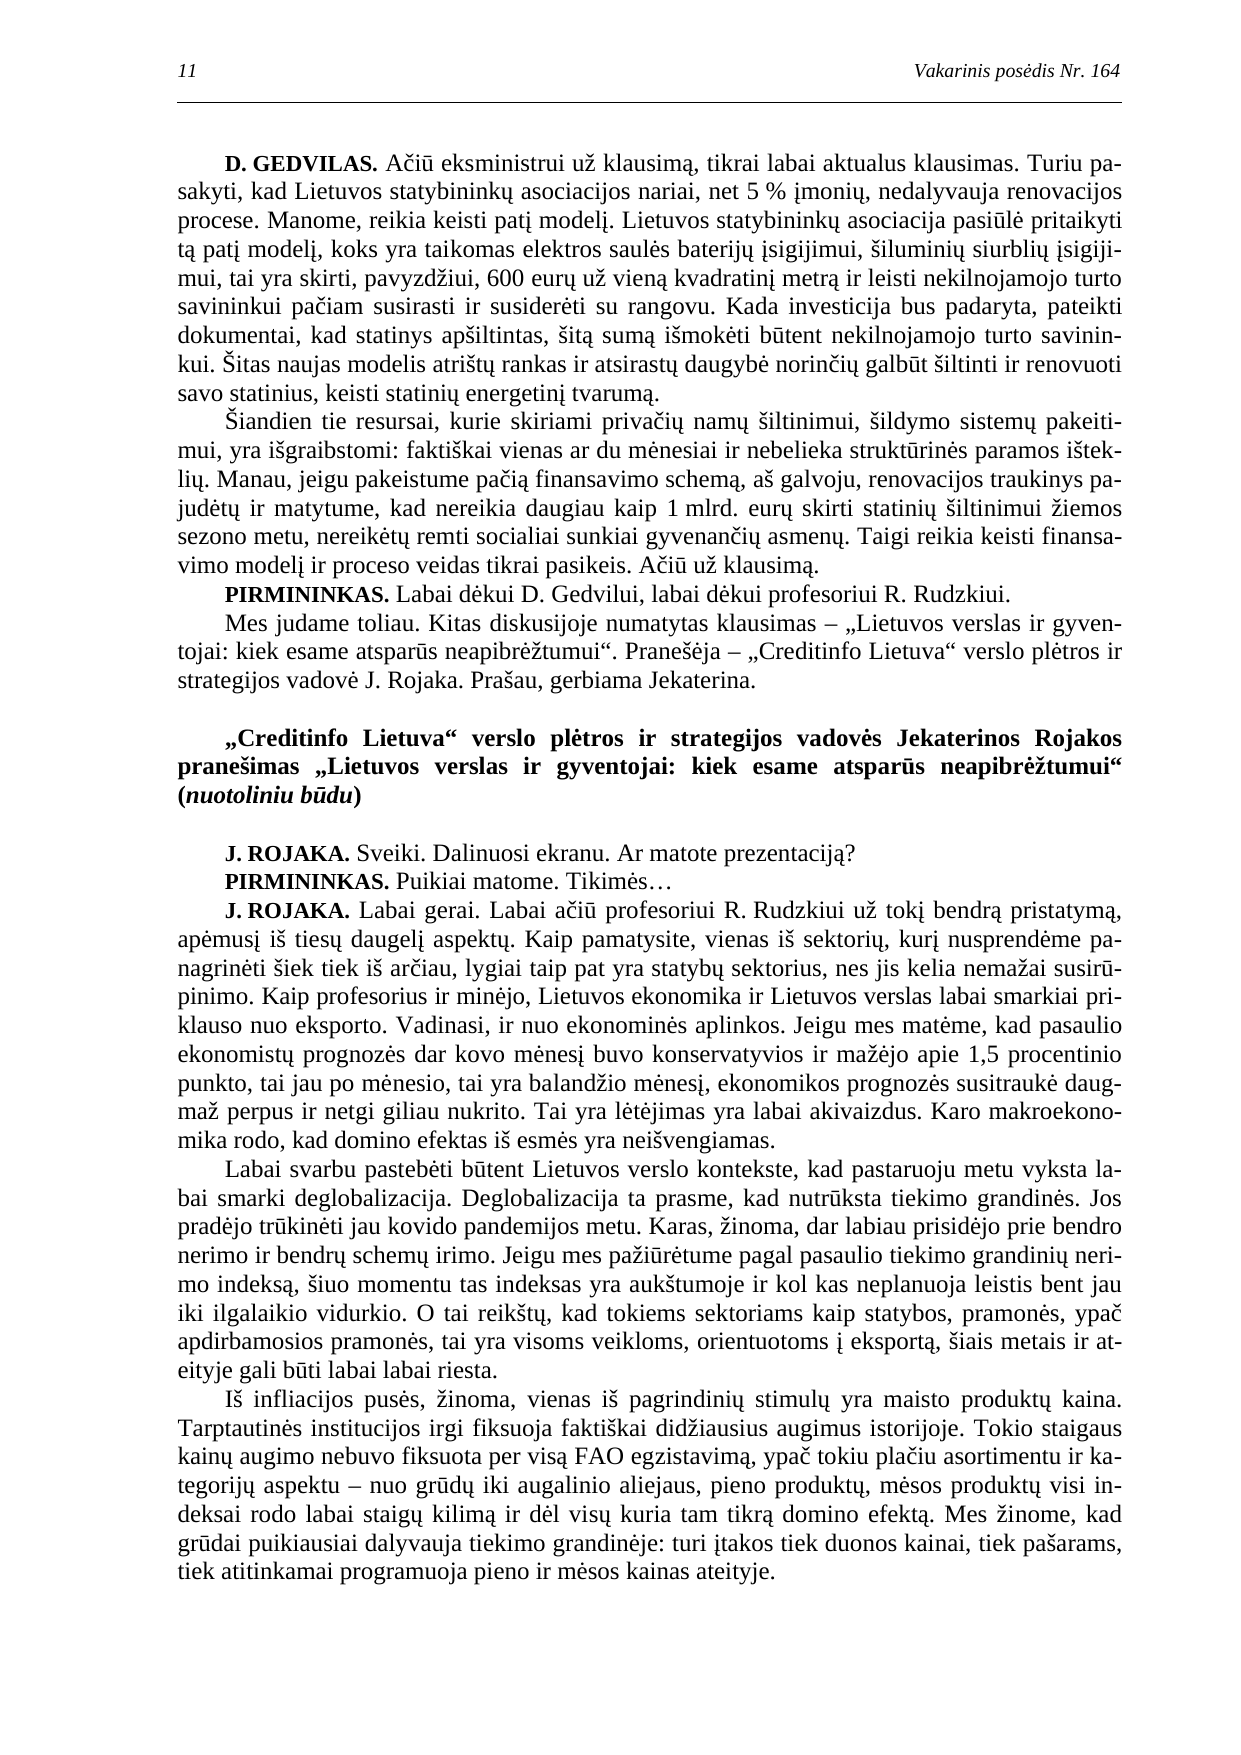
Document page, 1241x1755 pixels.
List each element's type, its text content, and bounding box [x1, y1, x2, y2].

text J. ROJAKA. La­bai ge­rai. La­bai ačiū pro­fe­so­riui R. Rudz­kiui už to­kį ben­drą pri­sta­ty­mą, apė­mu­sį iš tie­sų dau­ge­lį as­pek­tų. Kaip pa­ma­ty­si­te, vie­nas iš sek­to­rių, ku­rį nu­spren­dė­me pa­nag­ri­nė­ti šiek tiek iš ar­čiau, ly­giai taip pat yra sta­ty­bų sek­to­rius, nes jis ke­lia ne­ma­žai su­si­rū­pi­ni­mo. Kaip pro­fe­so­rius ir mi­nė­jo, Lie­tu­vos eko­no­mi­ka ir Lie­tu­vos ver­slas la­bai smar­kiai pri­klau­so nuo eks­por­to. Va­di­na­si, ir nuo eko­no­mi­nės ap­lin­kos. Jei­gu mes ma­tė­me, kad pa­sau­lio eko­no­mis­tų prog­no­zės dar ko­vo mė­ne­sį bu­vo kon­ser­va­ty­vios ir ma­žė­jo apie 1,5 pro­cen­ti­nio punk­to, tai jau po mė­ne­sio, tai yra ba­lan­džio mė­ne­sį, eko­no­mi­kos prog­no­zės su­si­trau­kė daug­maž per­pus ir net­gi gi­liau nu­kri­to. Tai yra lė­tė­ji­mas yra la­bai aki­vaiz­dus. Ka­ro mak­ro­e­ko­no­mi­ka ro­do, kad do­mi­no efek­tas iš es­mės yra ne­iš­ven­gia­mas. [177, 895, 1122, 1154]
text Mes ju­da­me to­liau. Ki­tas dis­ku­si­jo­je nu­ma­ty­tas klau­si­mas – „Lie­tu­vos ver­slas ir gy­ven­tojai: kiek esa­me at­spa­rūs ne­apib­rėž­tu­mui“. Pra­ne­šė­ja – „Cre­di­tin­fo Lie­tu­va“ ver­slo plėt­ros ir stra­te­gi­jos va­do­vė J. Ro­ja­ka. Pra­šau, ger­bia­ma Je­ka­te­ri­na. [177, 608, 1122, 694]
text PIRMININKAS. La­bai dė­kui D. Ged­vi­lui, la­bai dė­kui pro­fe­so­riui R. Rudz­kiui. [177, 579, 1122, 608]
text La­bai svar­bu pa­ste­bė­ti bū­tent Lie­tu­vos ver­slo kon­teks­te, kad pas­ta­ruo­ju me­tu vyks­ta la­bai smar­ki deg­lo­ba­li­za­ci­ja. Deg­lo­ba­li­za­ci­ja ta pras­me, kad nu­trūks­ta tie­ki­mo gran­di­nės. Jos pra­dė­jo trū­ki­nė­ti jau ko­vi­do pan­de­mi­jos me­tu. Ka­ras, ži­no­ma, dar la­biau pri­si­dė­jo prie ben­dro ne­ri­mo ir ben­drų sche­mų iri­mo. Jei­gu mes pa­žiū­rė­tu­me pa­gal pa­sau­lio tie­ki­mo gran­di­nių ne­ri­mo in­dek­są, šiuo mo­men­tu tas in­dek­sas yra aukš­tu­mo­je ir kol kas ne­pla­nuo­ja leis­tis bent jau iki il­ga­lai­kio vi­dur­kio. O tai reikš­tų, kad to­kiems sek­to­riams kaip sta­ty­bos, pra­mo­nės, ypač ap­dir­ba­mo­sios pra­mo­nės, tai yra vi­soms veik­loms, orien­tuo­toms į eks­por­tą, šiais me­tais ir at­ei­ty­je ga­li bū­ti la­bai la­bai ries­ta. [177, 1154, 1122, 1384]
text D. GEDVILAS. Ačiū eks­mi­nist­rui už klau­si­mą, tik­rai la­bai ak­tu­a­lus klau­si­mas. Tu­riu pa­sa­ky­ti, kad Lie­tu­vos sta­ty­bi­nin­kų aso­cia­ci­jos na­riai, net 5 % įmo­nių, ne­da­ly­vau­ja re­no­va­ci­jos pro­ce­se. Ma­no­me, rei­kia keis­ti pa­tį mo­de­lį. Lie­tu­vos sta­ty­bi­nin­kų aso­cia­ci­ja pa­siū­lė pri­tai­ky­ti tą pa­tį mo­de­lį, koks yra tai­ko­mas elek­tros sau­lės ba­te­ri­jų įsi­gi­ji­mui, ši­lu­mi­nių siur­blių įsi­gi­ji­mui, tai yra skir­ti, pa­vyz­džiui, 600 eu­rų už vie­ną kvad­ra­ti­nį met­rą ir leis­ti ne­kil­no­ja­mo­jo tur­to sa­vi­nin­kui pa­čiam su­si­ras­ti ir su­si­de­rė­ti su ran­go­vu. Ka­da in­ves­ti­ci­ja bus pa­da­ry­ta, pa­teik­ti do­ku­men­tai, kad sta­ti­nys ap­šil­tin­tas, ši­tą su­mą iš­mo­kė­ti bū­tent ne­kil­no­ja­mo­jo tur­to sa­vi­nin­kui. Ši­tas nau­jas mo­de­lis at­riš­tų ran­kas ir at­si­ras­tų dau­gy­bė no­rin­čių gal­būt šil­tin­ti ir re­no­vuo­ti sa­vo sta­ti­nius, keis­ti sta­ti­nių ener­ge­ti­nį tva­ru­mą. [177, 148, 1122, 406]
text „Cre­di­tin­fo Lie­tu­va“ ver­slo plėt­ros ir stra­te­gi­jos va­do­vės Je­ka­te­ri­nos Ro­ja­kos prane­ši­mas „Lie­tu­vos ver­slas ir gy­ven­to­jai: kiek esa­me at­spa­rūs ne­apib­rėž­tu­mui“ (nuotoliniu būdu) [177, 723, 1122, 809]
text PIRMININKAS. Pui­kiai ma­to­me. Ti­ki­mės… [177, 866, 1122, 895]
text Iš in­flia­ci­jos pu­sės, ži­no­ma, vie­nas iš pa­grin­di­nių sti­mu­lų yra mais­to pro­duk­tų kai­na. Tarptautinės ins­ti­tu­ci­jos ir­gi fik­suo­ja fak­tiš­kai di­džiau­sius au­gi­mus is­to­ri­jo­je. To­kio stai­gaus kai­nų au­gi­mo ne­bu­vo fik­suo­ta per vi­są FAO eg­zis­ta­vi­mą, ypač to­kiu pla­čiu asor­ti­men­tu ir ka­te­go­ri­jų as­pek­tu – nuo grū­dų iki au­ga­li­nio alie­jaus, pie­no pro­duk­tų, mė­sos pro­duk­tų vi­si in­dek­sai ro­do la­bai stai­gų ki­li­mą ir dėl vi­sų ku­ria tam tik­rą do­mi­no efek­tą. Mes ži­no­me, kad grū­dai pui­kiau­siai da­ly­vau­ja tie­ki­mo gran­di­nė­je: tu­ri įta­kos tiek duo­nos kai­nai, tiek pa­ša­rams, tiek ati­tin­ka­mai pro­gra­muo­ja pie­no ir mė­sos kai­nas at­ei­ty­je. [177, 1384, 1122, 1585]
text J. ROJAKA. Svei­ki. Da­li­nuo­si ek­ra­nu. Ar ma­to­te pre­zen­ta­ci­ją? [177, 838, 1122, 866]
text Šian­dien tie re­sur­sai, ku­rie ski­ria­mi pri­va­čių na­mų šil­ti­ni­mui, šil­dy­mo sis­te­mų pa­kei­ti­mui, yra iš­graibs­to­mi: fak­tiš­kai vie­nas ar du mė­ne­siai ir ne­be­lie­ka struk­tū­ri­nės pa­ra­mos iš­tek­lių. Ma­nau, jei­gu pa­keis­tu­me pa­čią fi­nan­sa­vi­mo sche­mą, aš gal­vo­ju, re­no­va­ci­jos trau­ki­nys pa­ju­dė­tų ir ma­ty­tu­me, kad ne­rei­kia dau­giau kaip 1 mlrd. eu­rų skir­ti sta­ti­nių šil­ti­ni­mui žie­mos sezo­no me­tu, ne­rei­kė­tų rem­ti so­cia­liai sun­kiai gy­ve­nan­čių as­me­nų. Tai­gi rei­kia keis­ti fi­nan­sa­vi­mo mo­de­lį ir pro­ce­so vei­das tik­rai pa­si­keis. Ačiū už klau­si­mą. [177, 406, 1122, 579]
